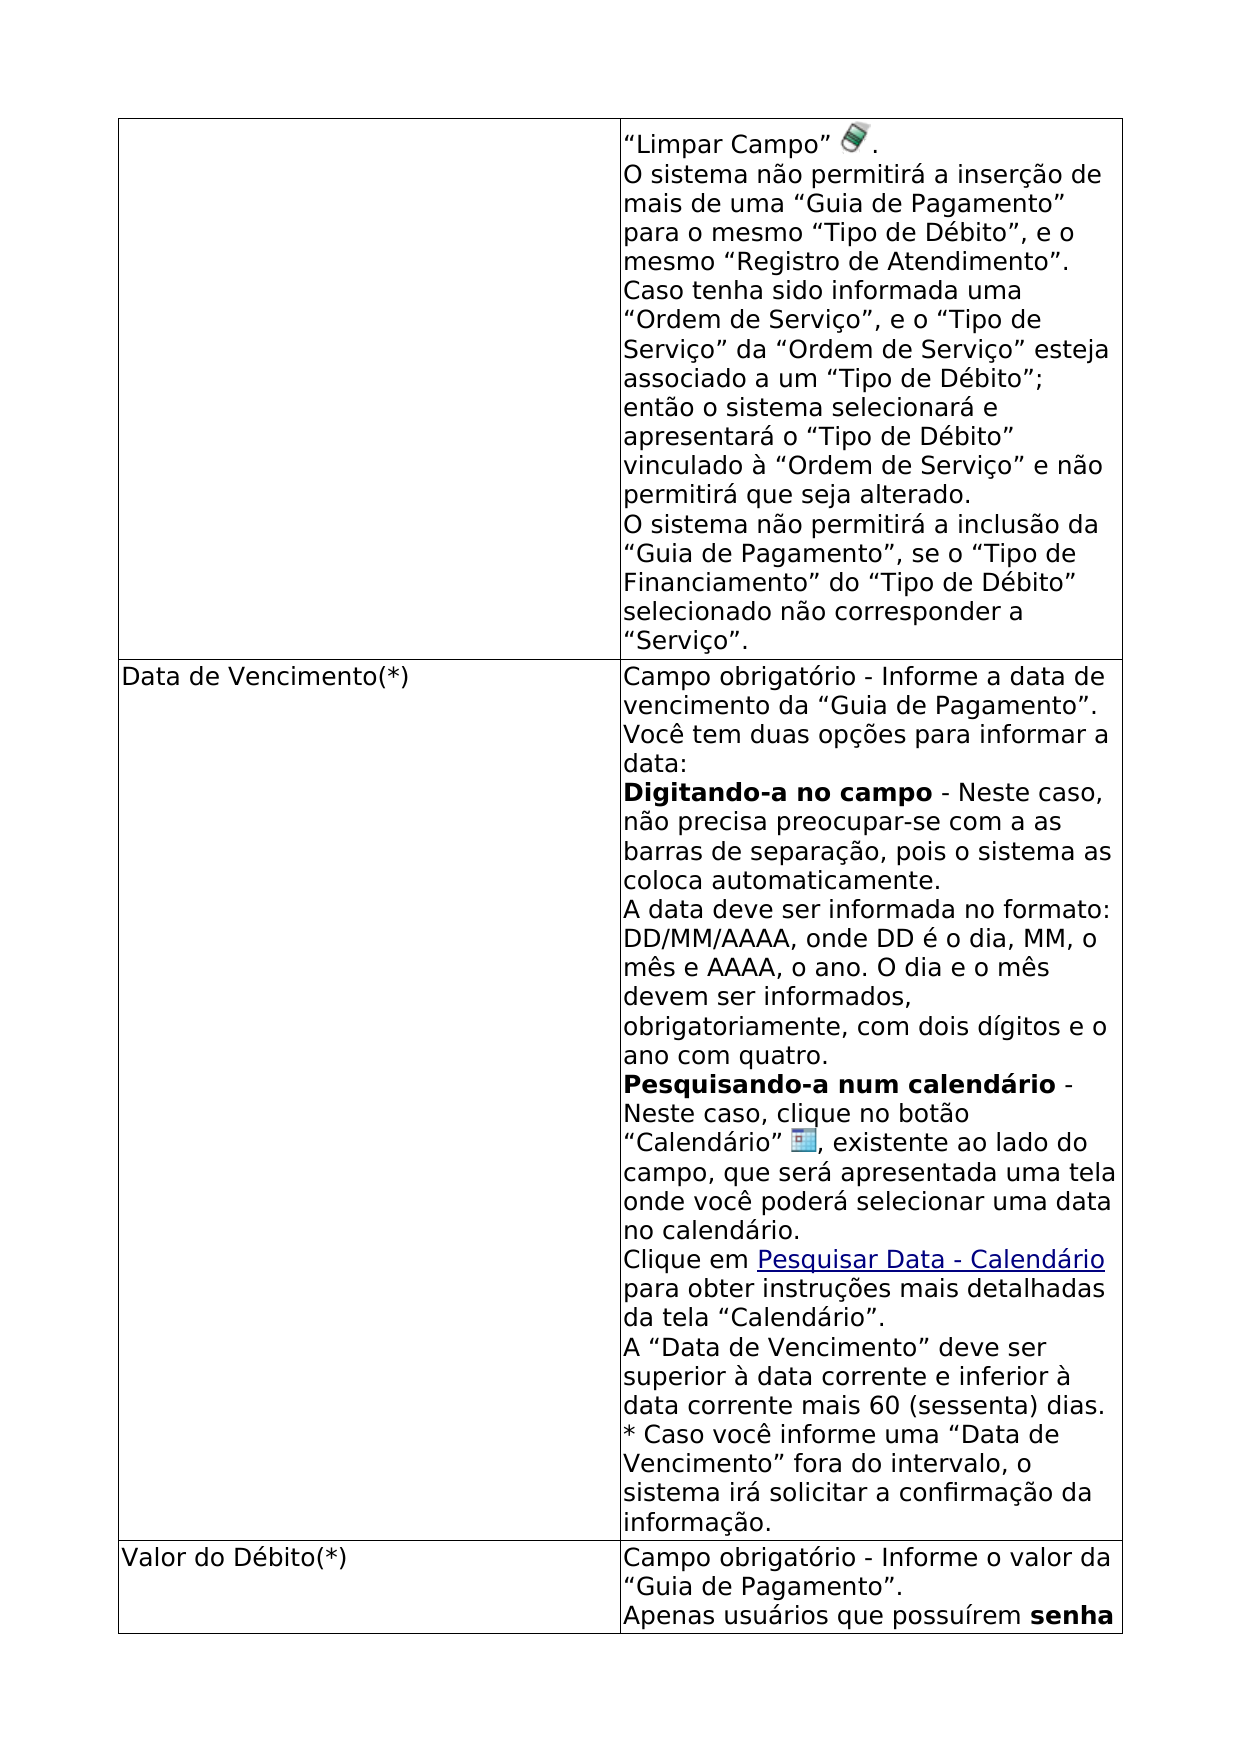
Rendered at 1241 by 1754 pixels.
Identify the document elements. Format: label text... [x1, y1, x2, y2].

picture [839, 121, 871, 154]
table_cell Campo obrigatório - Informe o valor da “Guia de Pagamento”. Apenas usuários que possuírem senha [621, 1541, 1122, 1633]
table_cell Campo obrigatório - Informe a data de vencimento da “Guia de Pagamento”. Você tem duas opções para informar a data: Digitando-a no campo - Neste caso, não precisa preocupar-se com a as barras de separação, pois o sistema as coloca automaticamente. A data deve ser informada no formato: DD/MM/AAAA, onde DD é o dia, MM, o mês e AAAA, o ano. O dia e o mês devem ser informados, obrigatoriamente, com dois dígitos e o ano com quatro. Pesquisando-a num calendário - Neste caso, clique no botão “Calendário” , existente ao lado do campo, que será apresentada uma tela onde você poderá selecionar uma data no calendário. Clique em Pesquisar Data - Calendário para obter instruções mais detalhadas da tela “Calendário”. A “Data de Vencimento” deve ser superior à data corrente e inferior à data corrente mais 60 (sessenta) dias. * Caso você informe uma “Data de Vencimento” fora do intervalo, o sistema irá solicitar a confirmação da informação. [621, 660, 1122, 1540]
picture [791, 1128, 817, 1152]
table_cell Valor do Débito(*) [119, 1541, 620, 1633]
table_cell Data de Vencimento(*) [119, 660, 620, 1540]
table_cell [119, 119, 620, 659]
table_cell “Limpar Campo” . O sistema não permitirá a inserção de mais de uma “Guia de Pagamento” para o mesmo “Tipo de Débito”, e o mesmo “Registro de Atendimento”. Caso tenha sido informada uma “Ordem de Serviço”, e o “Tipo de Serviço” da “Ordem de Serviço” esteja associado a um “Tipo de Débito”; então o sistema selecionará e apresentará o “Tipo de Débito” vinculado à “Ordem de Serviço” e não permitirá que seja alterado. O sistema não permitirá a inclusão da “Guia de Pagamento”, se o “Tipo de Financiamento” do “Tipo de Débito” selecionado não corresponder a “Serviço”. [621, 119, 1122, 659]
